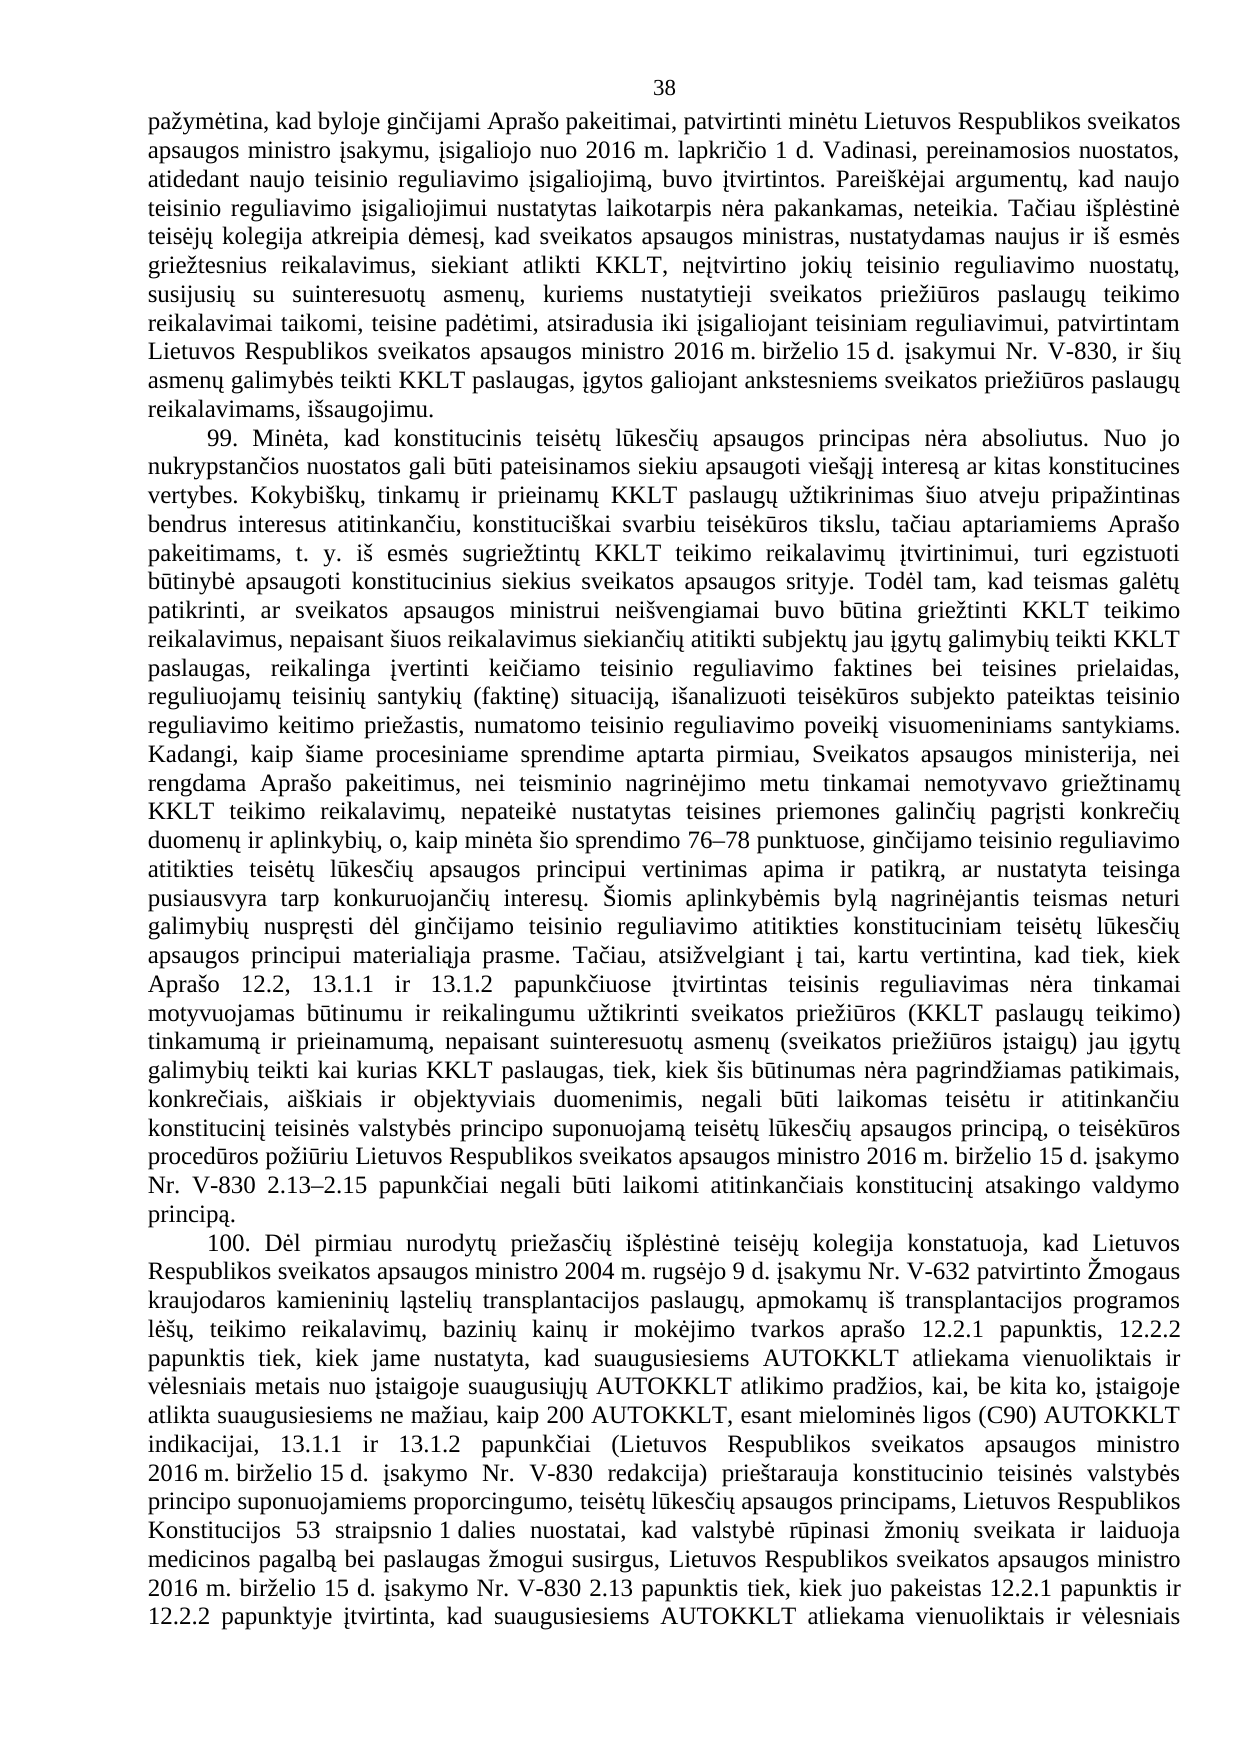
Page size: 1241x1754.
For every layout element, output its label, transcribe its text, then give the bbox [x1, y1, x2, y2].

text 99. Minėta, kad konstitucinis teisėtų lūkesčių apsaugos principas nėra absoliutus. Nuo jo nukrypstančios nuostatos gali būti pateisinamos siekiu apsaugoti viešąjį interesą ar kitas konstitucines vertybes. Kokybiškų, tinkamų ir prieinamų KKLT paslaugų užtikrinimas šiuo atveju pripažintinas bendrus interesus atitinkančiu, konstituciškai svarbiu teisėkūros tikslu, tačiau aptariamiems Aprašo pakeitimams, t. y. iš esmės sugriežtintų KKLT teikimo reikalavimų įtvirtinimui, turi egzistuoti būtinybė apsaugoti konstitucinius siekius sveikatos apsaugos srityje. Todėl tam, kad teismas galėtų patikrinti, ar sveikatos apsaugos ministrui neišvengiamai buvo būtina griežtinti KKLT teikimo reikalavimus, nepaisant šiuos reikalavimus siekiančių atitikti subjektų jau įgytų galimybių teikti KKLT paslaugas, reikalinga įvertinti keičiamo teisinio reguliavimo faktines bei teisines prielaidas, reguliuojamų teisinių santykių (faktinę) situaciją, išanalizuoti teisėkūros subjekto pateiktas teisinio reguliavimo keitimo priežastis, numatomo teisinio reguliavimo poveikį visuomeniniams santykiams. Kadangi, kaip šiame procesiniame sprendime aptarta pirmiau, Sveikatos apsaugos ministerija, nei rengdama Aprašo pakeitimus, nei teisminio nagrinėjimo metu tinkamai nemotyvavo griežtinamų KKLT teikimo reikalavimų, nepateikė nustatytas teisines priemones galinčių pagrįsti konkrečių duomenų ir aplinkybių, o, kaip minėta šio sprendimo 76–78 punktuose, ginčijamo teisinio reguliavimo atitikties teisėtų lūkesčių apsaugos principui vertinimas apima ir patikrą, ar nustatyta teisinga pusiausvyra tarp konkuruojančių interesų. Šiomis aplinkybėmis bylą nagrinėjantis teismas neturi galimybių nuspręsti dėl ginčijamo teisinio reguliavimo atitikties konstituciniam teisėtų lūkesčių apsaugos principui materialiąja prasme. Tačiau, atsižvelgiant į tai, kartu vertintina, kad tiek, kiek Aprašo 12.2, 13.1.1 ir 13.1.2 papunkčiuose įtvirtintas teisinis reguliavimas nėra tinkamai motyvuojamas būtinumu ir reikalingumu užtikrinti sveikatos priežiūros (KKLT paslaugų teikimo) tinkamumą ir prieinamumą, nepaisant suinteresuotų asmenų (sveikatos priežiūros įstaigų) jau įgytų galimybių teikti kai kurias KKLT paslaugas, tiek, kiek šis būtinumas nėra pagrindžiamas patikimais, konkrečiais, aiškiais ir objektyviais duomenimis, negali būti laikomas teisėtu ir atitinkančiu konstitucinį teisinės valstybės principo suponuojamą teisėtų lūkesčių apsaugos principą, o teisėkūros procedūros požiūriu Lietuvos Respublikos sveikatos apsaugos ministro 2016 m. birželio 15 d. įsakymo Nr. V-830 2.13–2.15 papunkčiai negali būti laikomi atitinkančiais konstitucinį atsakingo valdymo principą. [148, 423, 1181, 1228]
text 100. Dėl pirmiau nurodytų priežasčių išplėstinė teisėjų kolegija konstatuoja, kad Lietuvos Respublikos sveikatos apsaugos ministro 2004 m. rugsėjo 9 d. įsakymu Nr. V-632 patvirtinto Žmogaus kraujodaros kamieninių ląstelių transplantacijos paslaugų, apmokamų iš transplantacijos programos lėšų, teikimo reikalavimų, bazinių kainų ir mokėjimo tvarkos aprašo 12.2.1 papunktis, 12.2.2 papunktis tiek, kiek jame nustatyta, kad suaugusiesiems AUTOKKLT atliekama vienuoliktais ir vėlesniais metais nuo įstaigoje suaugusiųjų AUTOKKLT atlikimo pradžios, kai, be kita ko, įstaigoje atlikta suaugusiesiems ne mažiau, kaip 200 AUTOKKLT, esant mielominės ligos (C90) AUTOKKLT indikacijai, 13.1.1 ir 13.1.2 papunkčiai (Lietuvos Respublikos sveikatos apsaugos ministro 2016 m. birželio 15 d. įsakymo Nr. V-830 redakcija) prieštarauja konstitucinio teisinės valstybės principo suponuojamiems proporcingumo, teisėtų lūkesčių apsaugos principams, Lietuvos Respublikos Konstitucijos 53 straipsnio 1 dalies nuostatai, kad valstybė rūpinasi žmonių sveikata ir laiduoja medicinos pagalbą bei paslaugas žmogui susirgus, Lietuvos Respublikos sveikatos apsaugos ministro 2016 m. birželio 15 d. įsakymo Nr. V-830 2.13 papunktis tiek, kiek juo pakeistas 12.2.1 papunktis ir 12.2.2 papunktyje įtvirtinta, kad suaugusiesiems AUTOKKLT atliekama vienuoliktais ir vėlesniais [148, 1228, 1181, 1630]
text pažymėtina, kad byloje ginčijami Aprašo pakeitimai, patvirtinti minėtu Lietuvos Respublikos sveikatos apsaugos ministro įsakymu, įsigaliojo nuo 2016 m. lapkričio 1 d. Vadinasi, pereinamosios nuostatos, atidedant naujo teisinio reguliavimo įsigaliojimą, buvo įtvirtintos. Pareiškėjai argumentų, kad naujo teisinio reguliavimo įsigaliojimui nustatytas laikotarpis nėra pakankamas, neteikia. Tačiau išplėstinė teisėjų kolegija atkreipia dėmesį, kad sveikatos apsaugos ministras, nustatydamas naujus ir iš esmės griežtesnius reikalavimus, siekiant atlikti KKLT, neįtvirtino jokių teisinio reguliavimo nuostatų, susijusių su suinteresuotų asmenų, kuriems nustatytieji sveikatos priežiūros paslaugų teikimo reikalavimai taikomi, teisine padėtimi, atsiradusia iki įsigaliojant teisiniam reguliavimui, patvirtintam Lietuvos Respublikos sveikatos apsaugos ministro 2016 m. birželio 15 d. įsakymui Nr. V-830, ir šių asmenų galimybės teikti KKLT paslaugas, įgytos galiojant ankstesniems sveikatos priežiūros paslaugų reikalavimams, išsaugojimu. [148, 106, 1181, 423]
